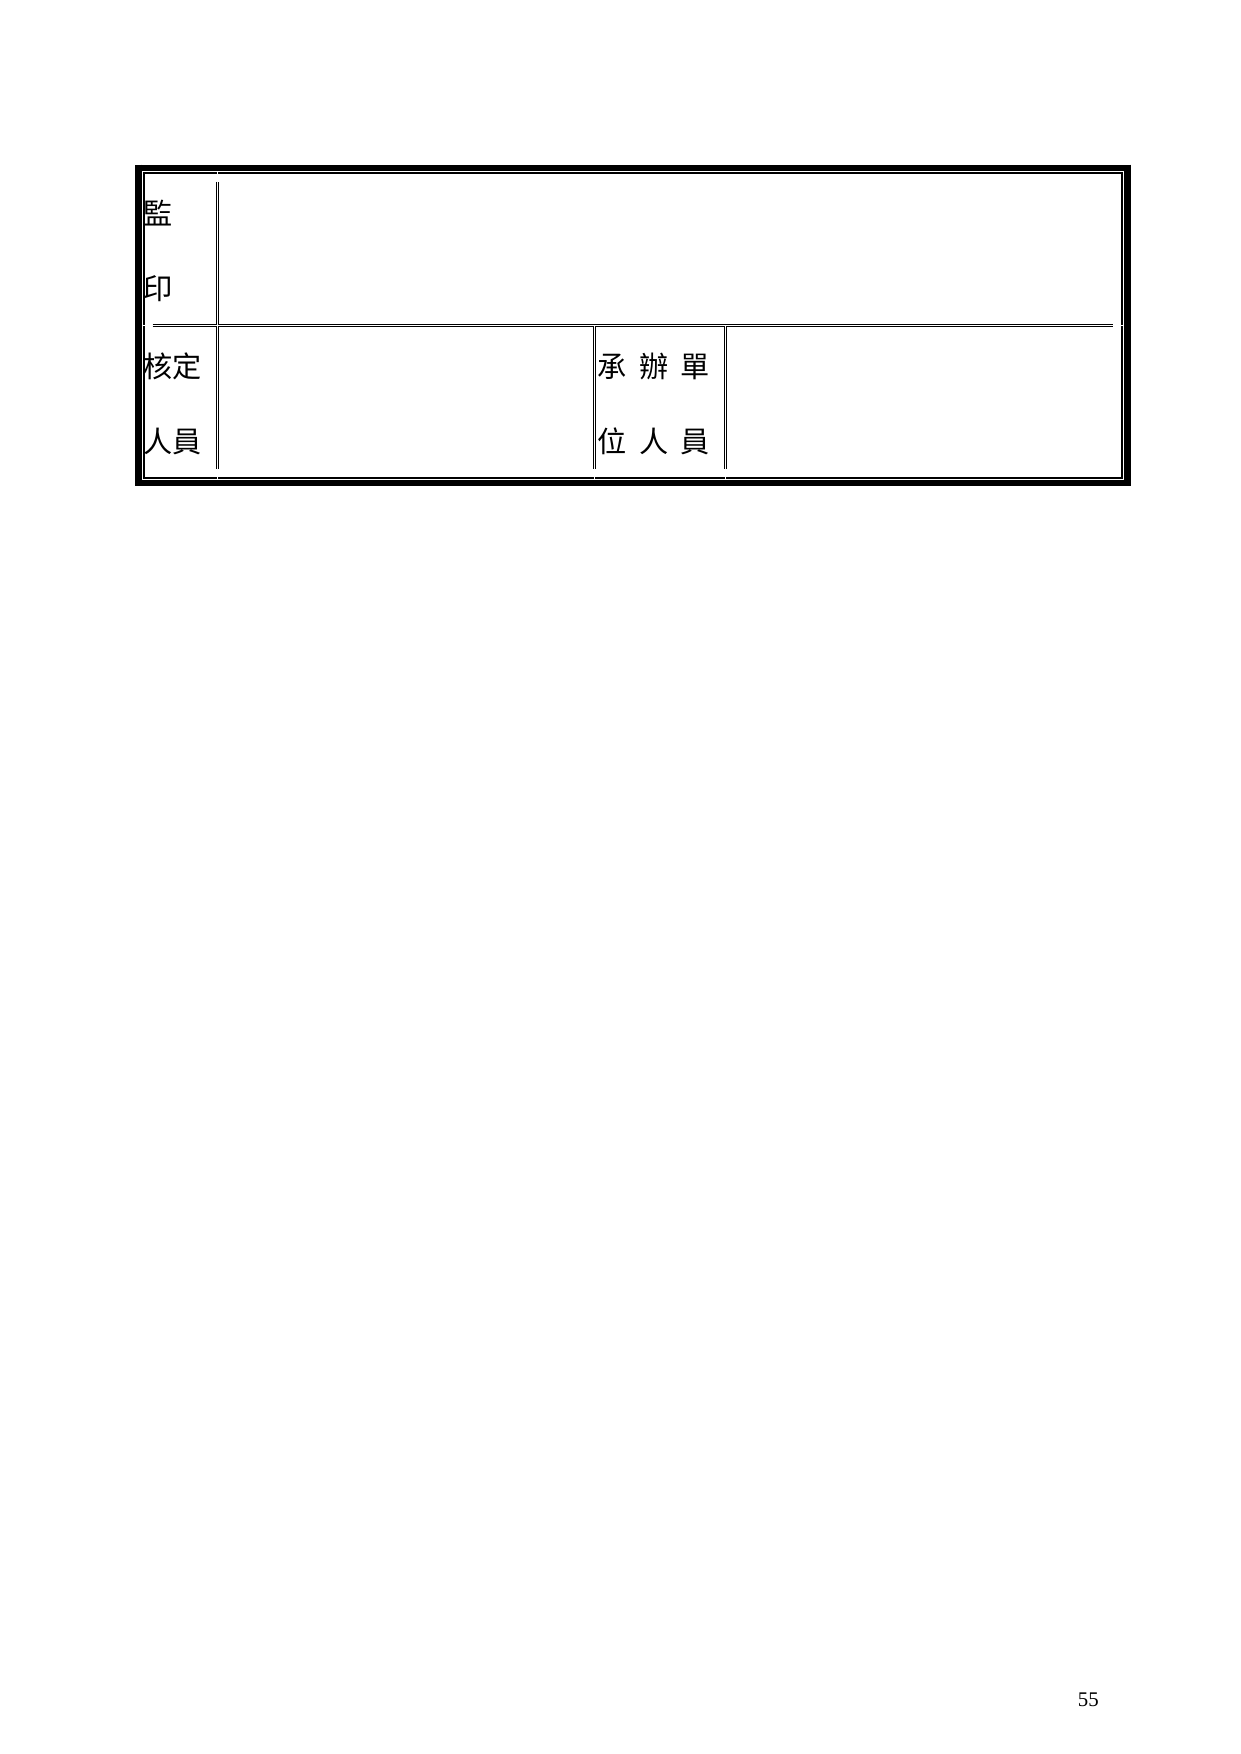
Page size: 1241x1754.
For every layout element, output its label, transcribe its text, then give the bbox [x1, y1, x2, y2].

table_cell 核定 人員 [142, 324, 218, 477]
table_header 監 印 [142, 171, 218, 324]
table_cell [218, 327, 594, 477]
table_cell 承辦單 位人員 [595, 325, 726, 477]
table_header [218, 174, 1121, 324]
table_cell [726, 324, 1124, 477]
